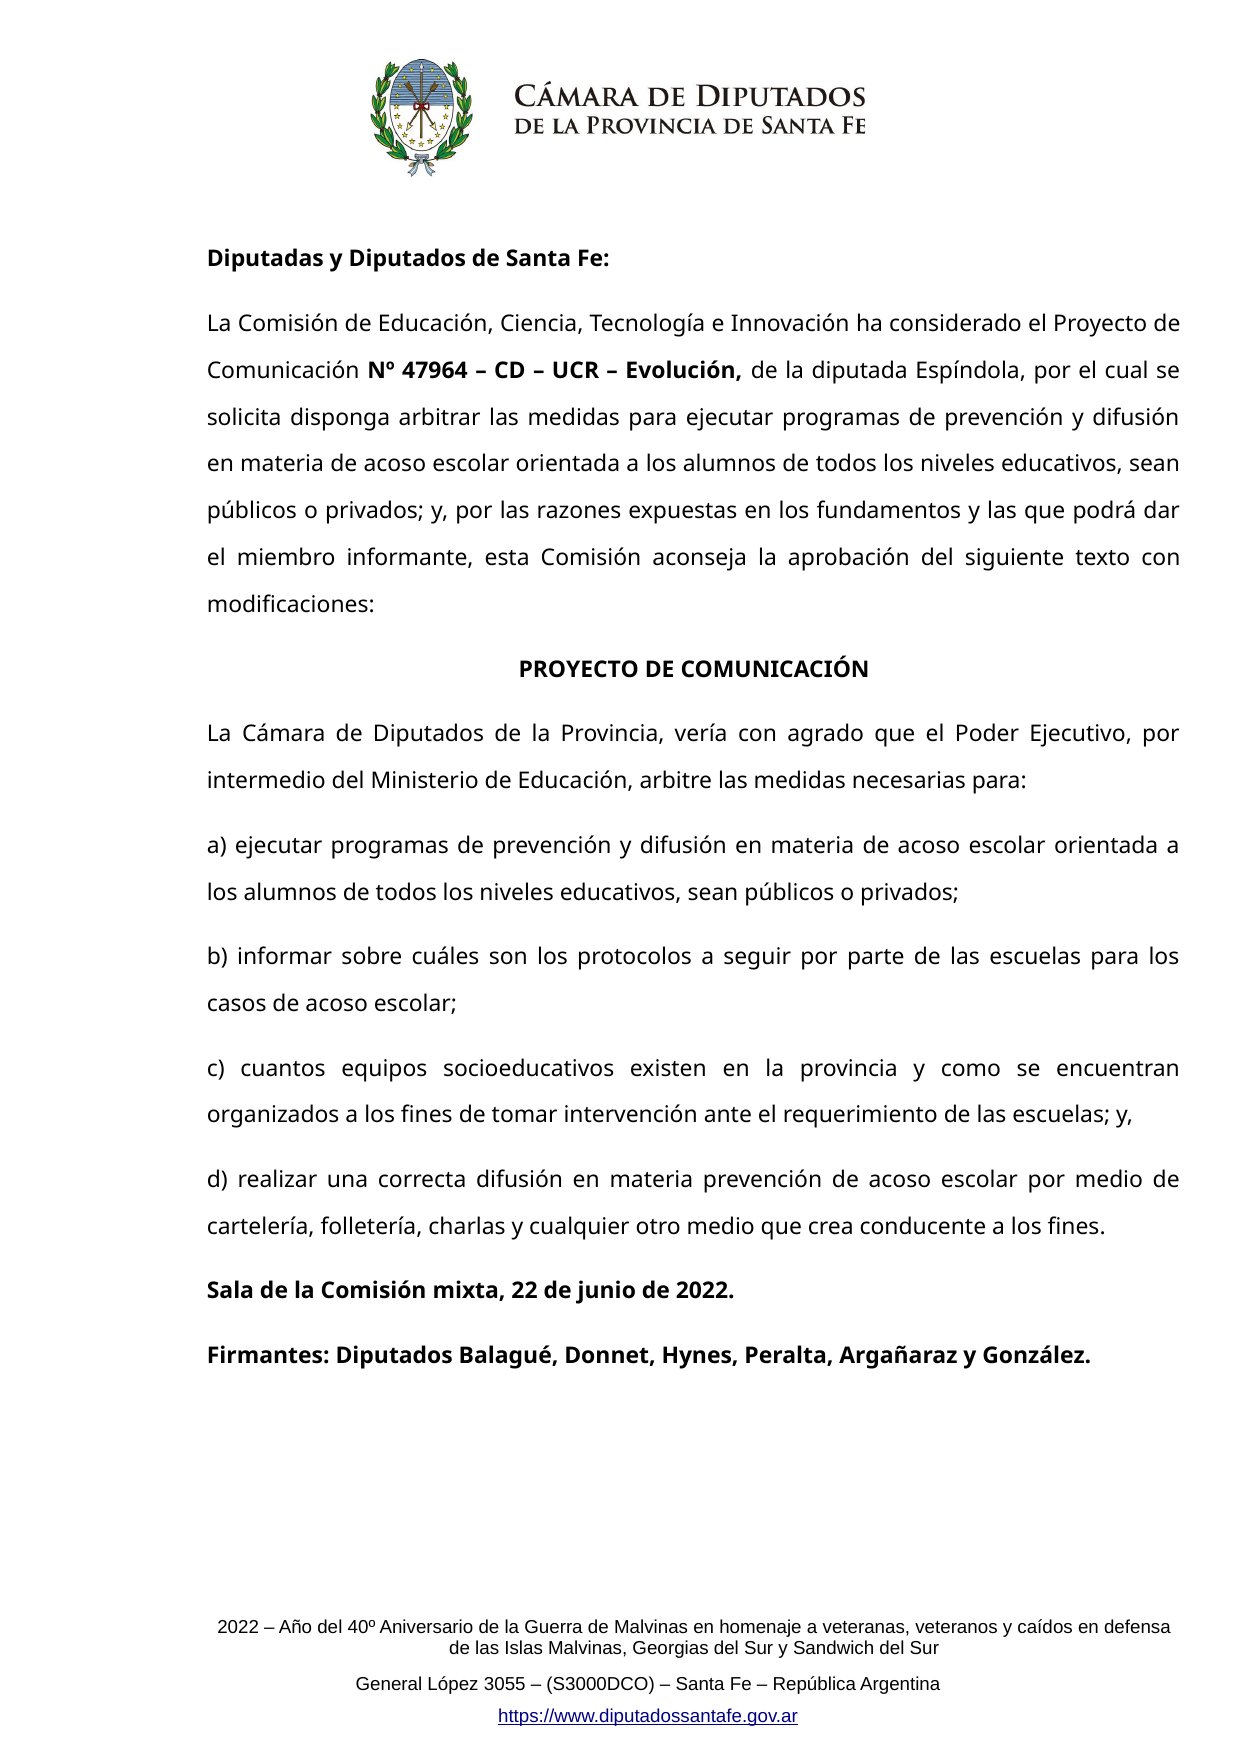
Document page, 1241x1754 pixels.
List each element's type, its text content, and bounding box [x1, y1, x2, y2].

picture [370, 59, 866, 181]
text a) ejecutar programas de prevención y difusión en materia de acoso escolar orientada a los alumnos de todos los niveles educativos, sean públicos o privados; [207, 829, 1181, 907]
text c) cuantos equipos socioeducativos existen en la provincia y como se encuentran organizados a los fines de tomar intervención ante el requerimiento de las escuelas; y, [207, 1052, 1181, 1130]
text b) informar sobre cuáles son los protocolos a seguir por parte de las escuelas para los casos de acoso escolar; [207, 940, 1181, 1018]
text La Comisión de Educación, Ciencia, Tecnología e Innovación ha considerado el Proyecto de Comunicación Nº 47964 – CD – UCR – Evolución, de la diputada Espíndola, por el cual se solicita disponga arbitrar las medidas para ejecutar programas de prevención y difusión en materia de acoso escolar orientada a los alumnos de todos los niveles educativos, sean públicos o privados; y, por las razones expuestas en los fundamentos y las que podrá dar el miembro informante, esta Comisión aconseja la aprobación del siguiente texto con modificaciones: [207, 307, 1181, 619]
text La Cámara de Diputados de la Provincia, vería con agrado que el Poder Ejecutivo, por intermedio del Ministerio de Educación, arbitre las medidas necesarias para: [207, 717, 1181, 795]
text Diputadas y Diputados de Santa Fe: [207, 242, 1181, 273]
text Sala de la Comisión mixta, 22 de junio de 2022. [207, 1274, 1181, 1306]
text Firmantes: Diputados Balagué, Donnet, Hynes, Peralta, Argañaraz y González. [207, 1339, 1181, 1370]
text PROYECTO DE COMUNICACIÓN [207, 653, 1181, 684]
text d) realizar una correcta difusión en materia prevención de acoso escolar por medio de cartelería, folletería, charlas y cualquier otro medio que crea conducente a los fines. [207, 1163, 1181, 1241]
